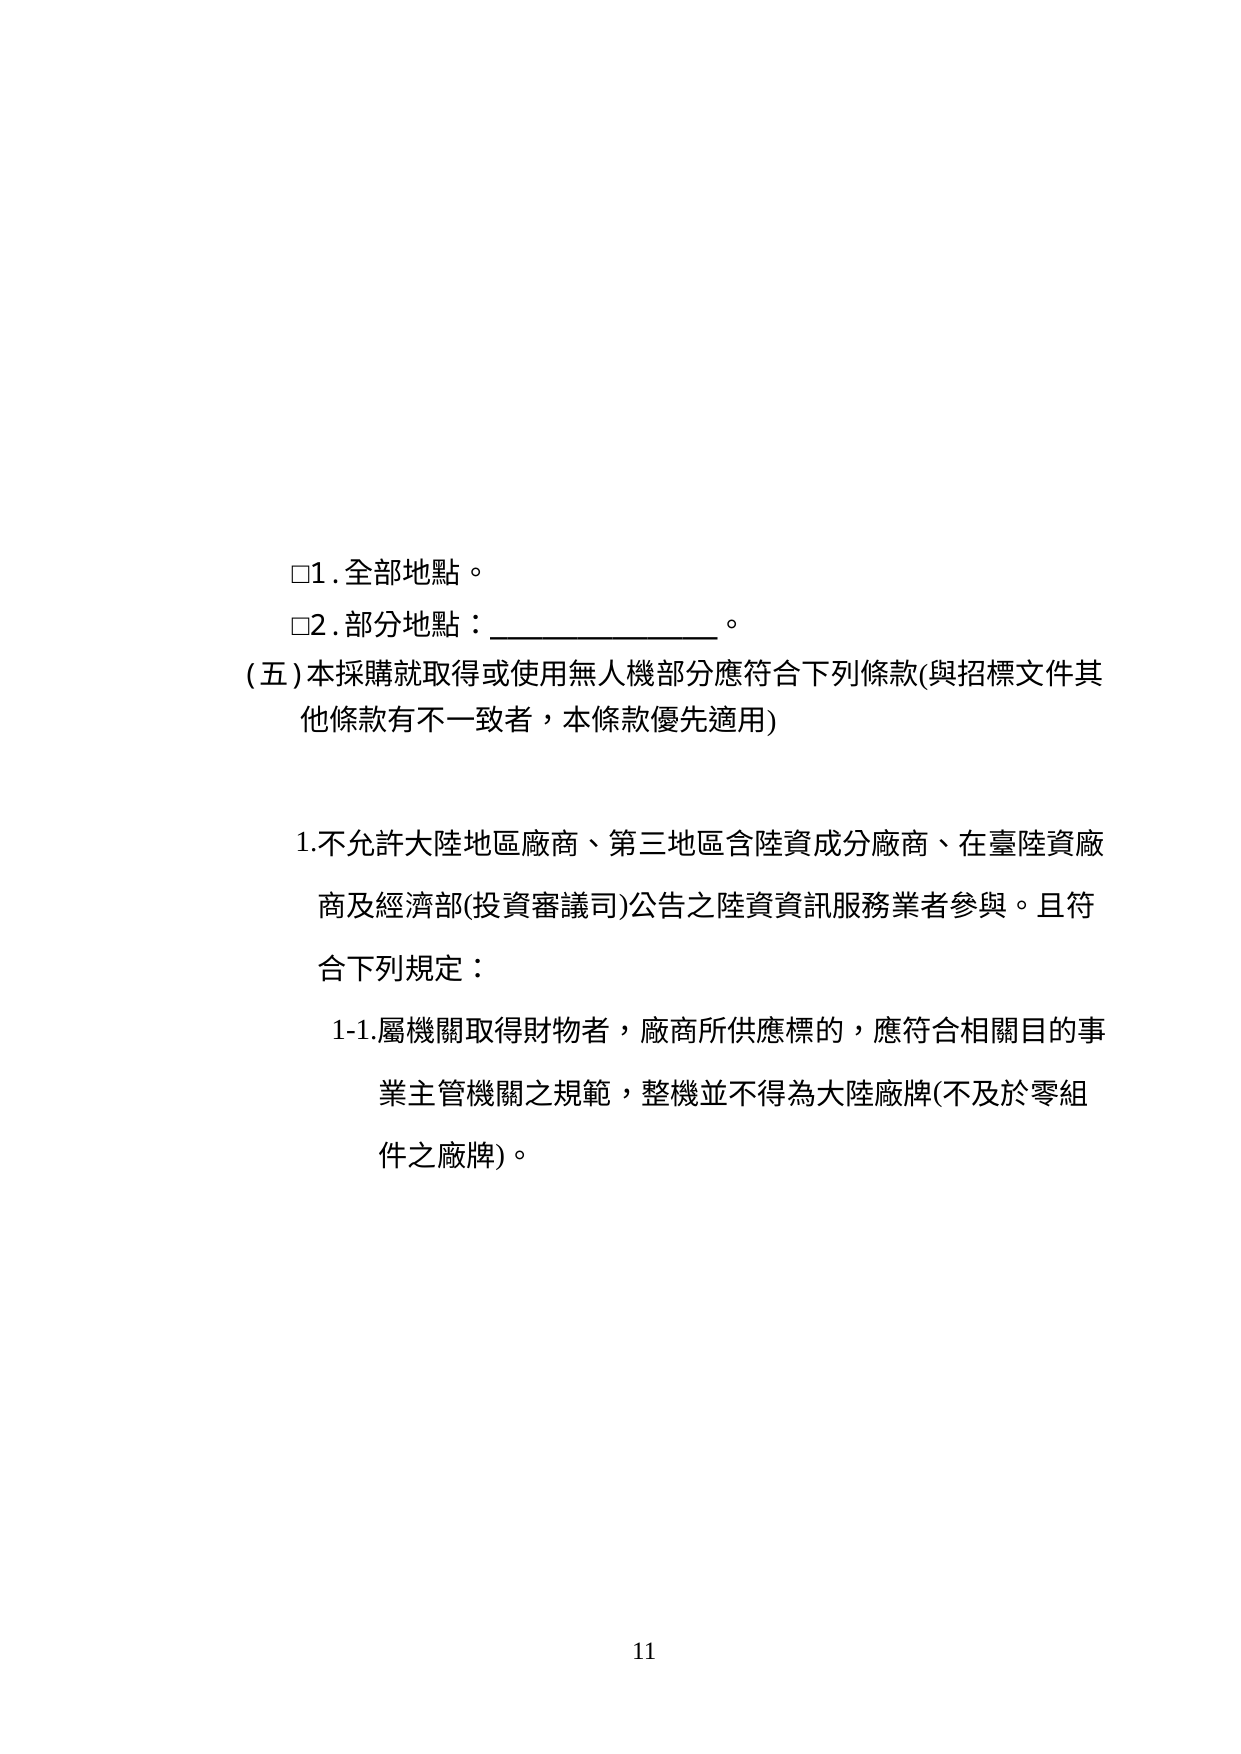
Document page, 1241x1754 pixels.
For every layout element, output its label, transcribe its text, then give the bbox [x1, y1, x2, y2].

text 1.不允許大陸地區廠商、第三地區含陸資成分廠商、在臺陸資廠商及經濟部(投資審議司)公告之陸資資訊服務業者參與。且符合下列規定： [295, 800, 1110, 987]
text □2.部分地點：_____________。 [292, 601, 1033, 643]
text 1-1.屬機關取得財物者，廠商所供應標的，應符合相關目的事業主管機關之規範，整機並不得為大陸廠牌(不及於零組件之廠牌)。 [331, 987, 1110, 1175]
text (五)本採購就取得或使用無人機部分應符合下列條款(與招標文件其他條款有不一致者，本條款優先適用) [242, 648, 1110, 739]
text □1.全部地點。 [292, 550, 1033, 592]
